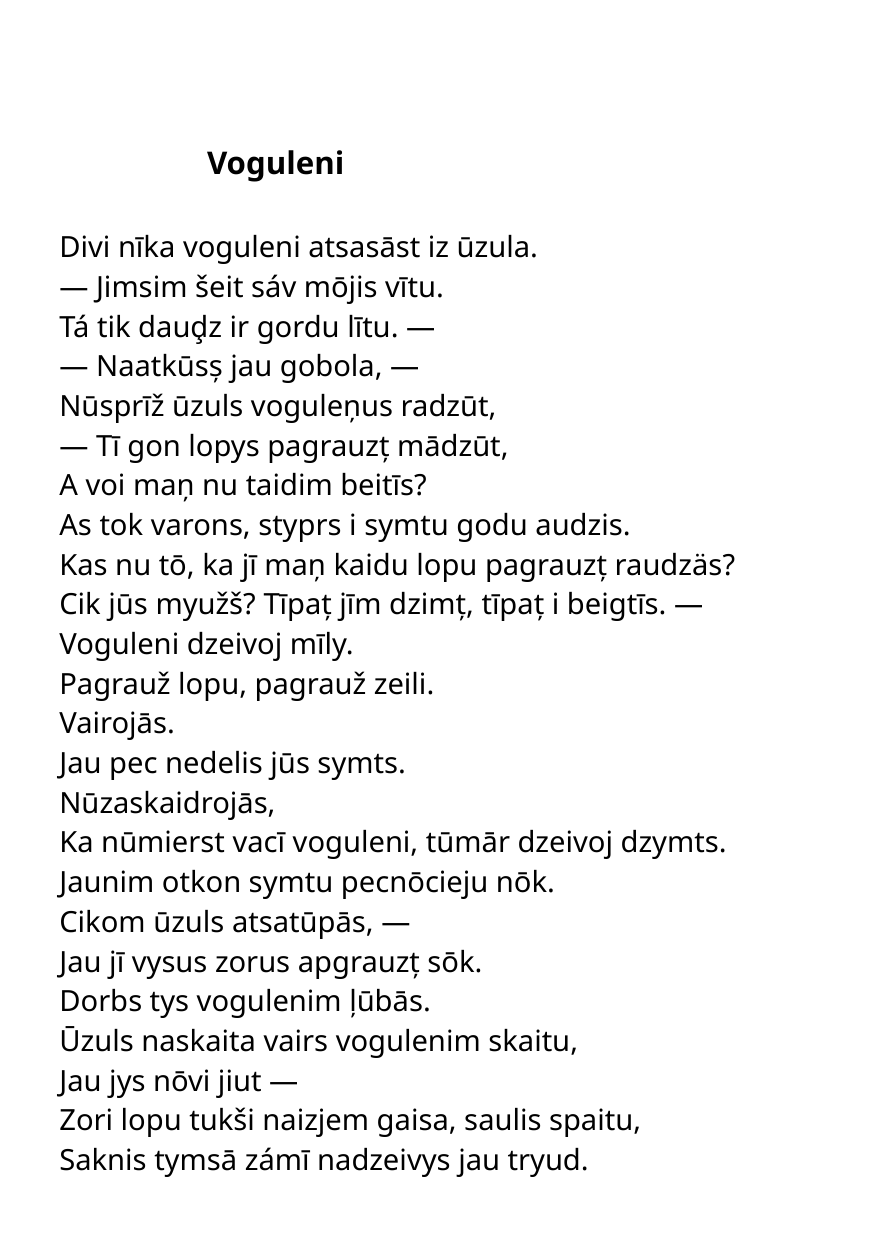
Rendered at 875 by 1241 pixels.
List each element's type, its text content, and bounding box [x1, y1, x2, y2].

text Cik jūs myužš? Tīpaț jīm dzimț, tīpaț i beigtīs. — [59, 584, 815, 623]
text Nūsprīž ūzuls voguleņus radzūt, [59, 385, 815, 425]
text Saknis tymsā zámī nadzeivys jau tryud. [59, 1139, 815, 1179]
text Jau pec nedelis jūs symts. [59, 742, 815, 782]
text Zori lopu tukši naizjem gaisa, saulis spaitu, [59, 1099, 815, 1139]
text — Jimsim šeit sáv mōjis vītu. [59, 266, 815, 306]
text Voguleni [59, 138, 815, 184]
text Ūzuls naskaita vairs vogulenim skaitu, [59, 1020, 815, 1060]
text Tá tik dauḑz ir gordu lītu. — [59, 306, 815, 346]
text Dorbs tys vogulenim ļūbās. [59, 981, 815, 1020]
text Vairojās. [59, 703, 815, 742]
text — Naatkūsș jau gobola, — [59, 346, 815, 385]
text A voi maņ nu taidim beitīs? [59, 464, 815, 504]
text Ka nūmierst vacī voguleni, tūmār dzeivoj dzymts. [59, 822, 815, 861]
text Nūzaskaidrojās, [59, 782, 815, 822]
text Voguleni dzeivoj mīly. [59, 623, 815, 663]
text Jaunim otkon symtu pecnōcieju nōk. [59, 861, 815, 901]
text Jau jys nōvi jiut — [59, 1060, 815, 1099]
text — Tī gon lopys pagrauzț mādzūt, [59, 425, 815, 464]
text Jau jī vysus zorus apgrauzț sōk. [59, 941, 815, 981]
text Divi nīka voguleni atsasāst iz ūzula. [59, 226, 815, 266]
text Pagrauž lopu, pagrauž zeili. [59, 663, 815, 703]
text Kas nu tō, ka jī maņ kaidu lopu pagrauzț raudzäs? [59, 544, 815, 584]
text As tok varons, styprs i symtu godu audzis. [59, 504, 815, 544]
text Cikom ūzuls atsatūpās, — [59, 901, 815, 941]
